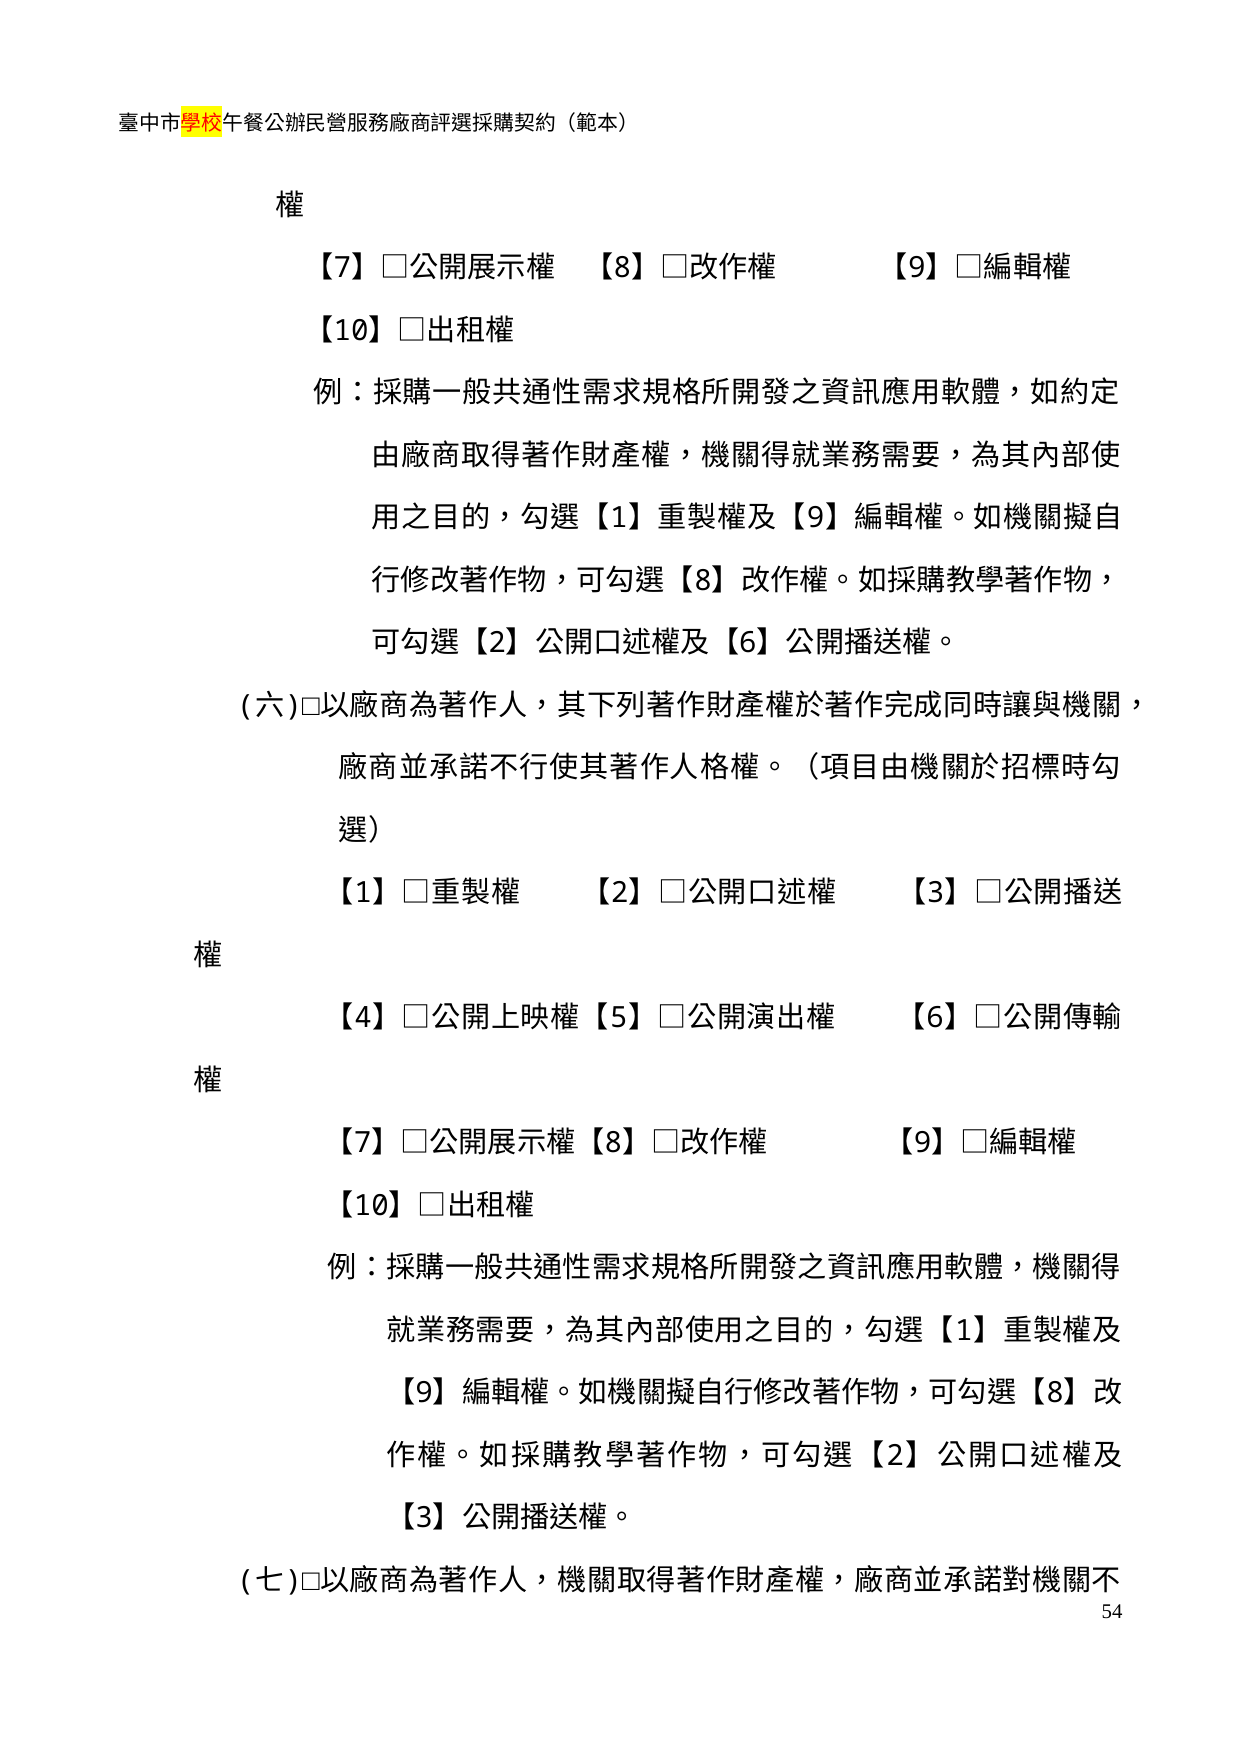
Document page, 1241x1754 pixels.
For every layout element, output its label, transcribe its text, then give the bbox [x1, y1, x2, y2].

text 【1】□重製權 【2】□公開口述權 【3】□公開播送權 [193, 848, 1122, 973]
text (六)□以廠商為著作人，其下列著作財產權於著作完成同時讓與機關，廠商並承諾不行使其著作人格權。（項目由機關於招標時勾選） [237, 661, 1122, 848]
text 例：採購一般共通性需求規格所開發之資訊應用軟體，機關得就業務需要，為其內部使用之目的，勾選【1】重製權及【9】編輯權。如機關擬自行修改著作物，可勾選【8】改作權。如採購教學著作物，可勾選【2】公開口述權及【3】公開播送權。 [328, 1223, 1122, 1536]
text 【7】□公開展示權 【8】□改作權 【9】□編輯權 [275, 223, 1122, 286]
text (七)□以廠商為著作人，機關取得著作財產權，廠商並承諾對機關不 [237, 1536, 1122, 1598]
text 【10】□出租權 [275, 286, 1122, 348]
text 【4】□公開上映權【5】□公開演出權 【6】□公開傳輸權 [193, 973, 1122, 1098]
text 【7】□公開展示權【8】□改作權 【9】□編輯權 [193, 1098, 1122, 1161]
text 【10】□出租權 [193, 1161, 1122, 1223]
text 權 [275, 161, 1122, 223]
text 例：採購一般共通性需求規格所開發之資訊應用軟體，如約定由廠商取得著作財產權，機關得就業務需要，為其內部使用之目的，勾選【1】重製權及【9】編輯權。如機關擬自行修改著作物，可勾選【8】改作權。如採購教學著作物，可勾選【2】公開口述權及【6】公開播送權。 [313, 348, 1122, 661]
